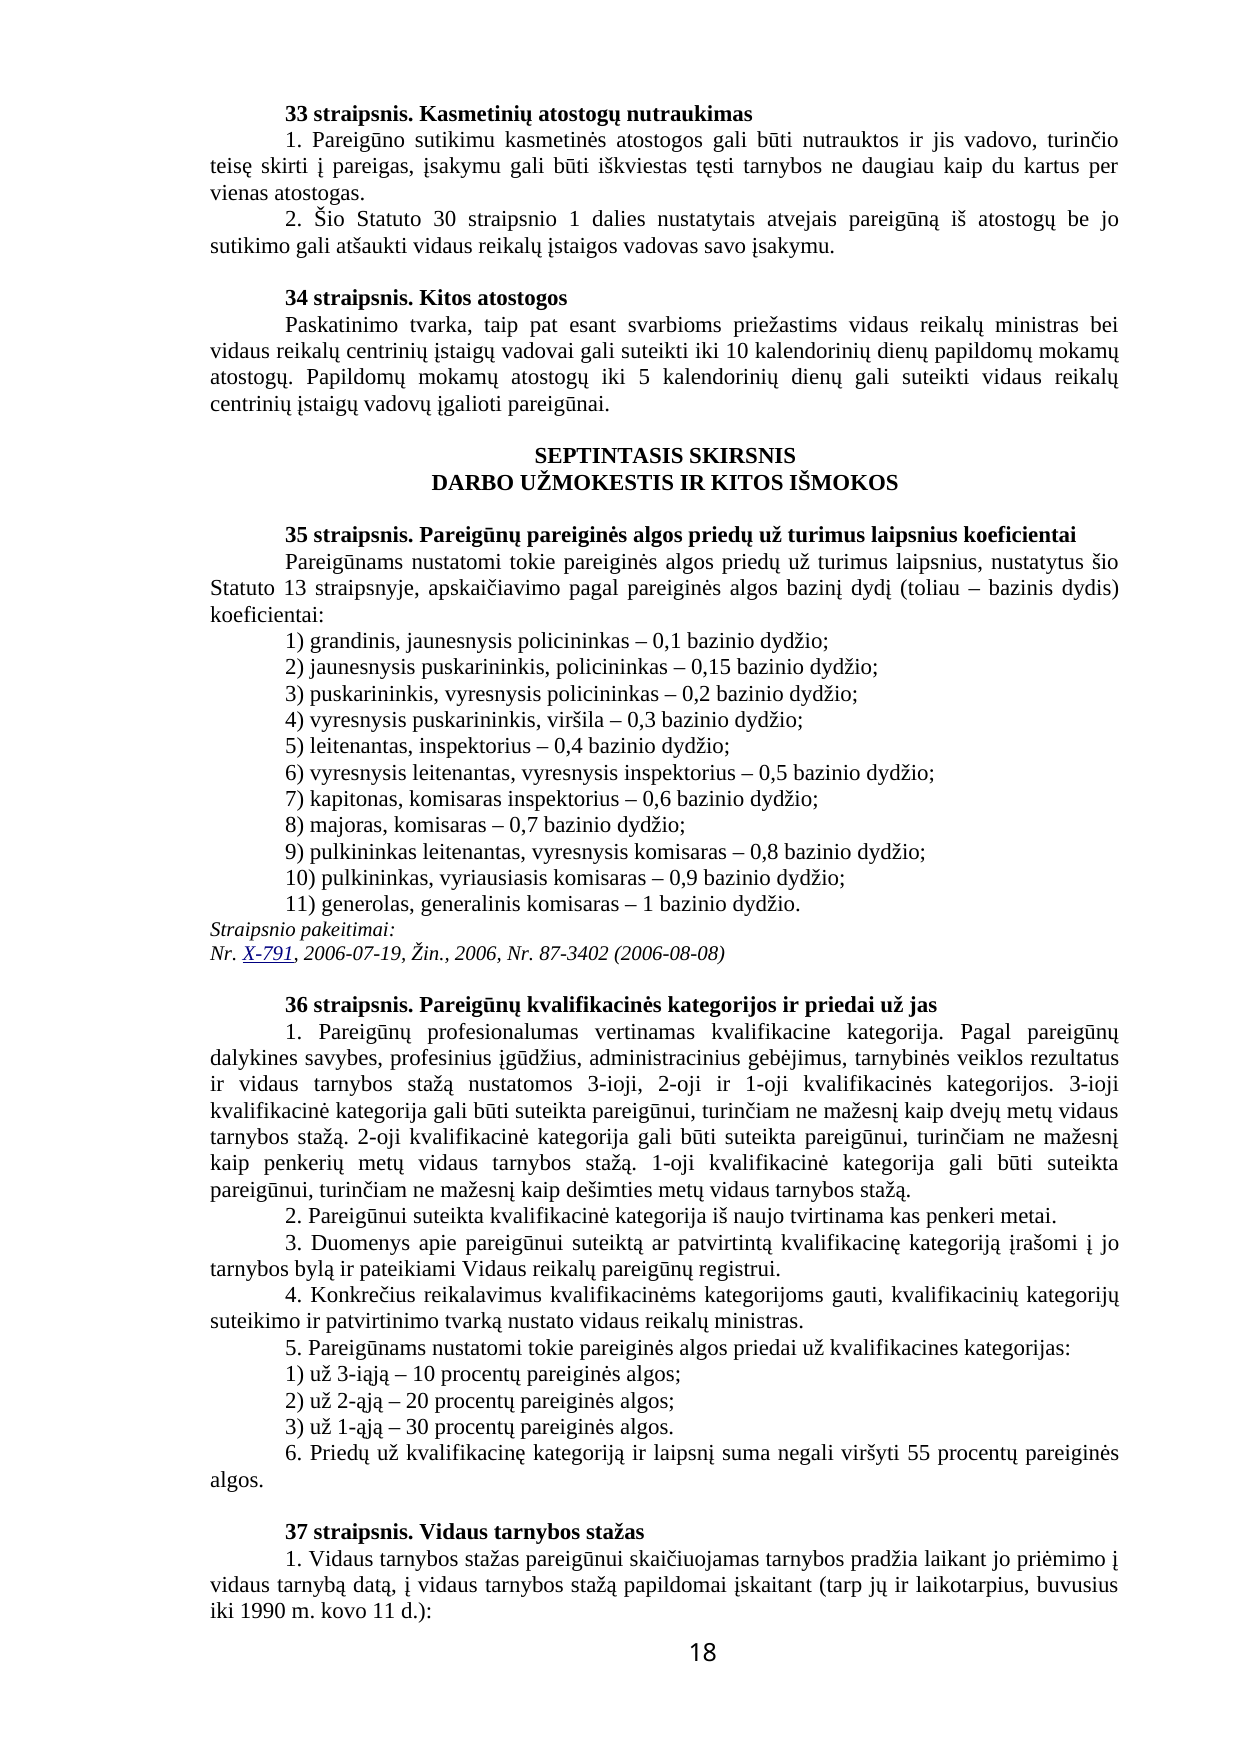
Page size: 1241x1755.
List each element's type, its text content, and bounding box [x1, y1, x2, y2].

text 35 straipsnis. Pareigūnų pareiginės algos priedų už turimus laipsnius koeficientai [285, 522, 1120, 548]
text 4) vyresnysis puskarininkis, viršila – 0,3 bazinio dydžio; [210, 706, 1120, 732]
text 10) pulkininkas, vyriausiasis komisaras – 0,9 bazinio dydžio; [210, 864, 1120, 891]
text 2. Šio Statuto 30 straipsnio 1 dalies nustatytais atvejais pareigūną iš atostogų be jo sutikimo gali atšaukti vidaus reikalų įstaigos vadovas savo įsakymu. [210, 205, 1120, 258]
text Pareigūnams nustatomi tokie pareiginės algos priedų už turimus laipsnius, nustatytus šio Statuto 13 straipsnyje, apskaičiavimo pagal pareiginės algos bazinį dydį (toliau – bazinis dydis) koeficientai: [210, 548, 1120, 627]
text 2) jaunesnysis puskarininkis, policininkas – 0,15 bazinio dydžio; [210, 653, 1120, 680]
text 3) puskarininkis, vyresnysis policininkas – 0,2 bazinio dydžio; [210, 680, 1120, 706]
text SEPTINTASIS SKIRSNIS [210, 442, 1120, 469]
text 3. Duomenys apie pareigūnui suteiktą ar patvirtintą kvalifikacinę kategoriją įrašomi į jo tarnybos bylą ir pateikiami Vidaus reikalų pareigūnų registrui. [210, 1228, 1120, 1281]
text 2. Pareigūnui suteikta kvalifikacinė kategorija iš naujo tvirtinama kas penkeri metai. [210, 1202, 1120, 1228]
text 11) generolas, generalinis komisaras – 1 bazinio dydžio. [210, 891, 1120, 917]
text 6) vyresnysis leitenantas, vyresnysis inspektorius – 0,5 bazinio dydžio; [210, 759, 1120, 785]
text 34 straipsnis. Kitos atostogos [210, 284, 1120, 311]
text 33 straipsnis. Kasmetinių atostogų nutraukimas [210, 100, 1120, 126]
text 36 straipsnis. Pareigūnų kvalifikacinės kategorijos ir priedai už jas [210, 991, 1120, 1018]
text Straipsnio pakeitimai: [210, 917, 1120, 941]
text Paskatinimo tvarka, taip pat esant svarbioms priežastims vidaus reikalų ministras bei vidaus reikalų centrinių įstaigų vadovai gali suteikti iki 10 kalendorinių dienų papildomų mokamų atostogų. Papildomų mokamų atostogų iki 5 kalendorinių dienų gali suteikti vidaus reikalų centrinių įstaigų vadovų įgalioti pareigūnai. [210, 311, 1120, 416]
text 1) grandinis, jaunesnysis policininkas – 0,1 bazinio dydžio; [210, 627, 1120, 653]
text 3) už 1-ąją – 30 procentų pareiginės algos. [210, 1413, 1120, 1439]
text DARBO UŽMOKESTIS IR KITOS IŠMOKOS [210, 469, 1120, 495]
text 4. Konkrečius reikalavimus kvalifikacinėms kategorijoms gauti, kvalifikacinių kategorijų suteikimo ir patvirtinimo tvarką nustato vidaus reikalų ministras. [210, 1281, 1120, 1334]
text 7) kapitonas, komisaras inspektorius – 0,6 bazinio dydžio; [210, 785, 1120, 811]
text 6. Priedų už kvalifikacinę kategoriją ir laipsnį suma negali viršyti 55 procentų pareiginės algos. [210, 1439, 1120, 1492]
text 5. Pareigūnams nustatomi tokie pareiginės algos priedai už kvalifikacines kategorijas: [210, 1334, 1120, 1360]
text 1) už 3-iąją – 10 procentų pareiginės algos; [210, 1360, 1120, 1387]
text 37 straipsnis. Vidaus tarnybos stažas [210, 1518, 1120, 1545]
text 1. Pareigūnų profesionalumas vertinamas kvalifikacine kategorija. Pagal pareigūnų dalykines savybes, profesinius įgūdžius, administracinius gebėjimus, tarnybinės veiklos rezultatus ir vidaus tarnybos stažą nustatomos 3-ioji, 2-oji ir 1-oji kvalifikacinės kategorijos. 3-ioji kvalifikacinė kategorija gali būti suteikta pareigūnui, turinčiam ne mažesnį kaip dvejų metų vidaus tarnybos stažą. 2-oji kvalifikacinė kategorija gali būti suteikta pareigūnui, turinčiam ne mažesnį kaip penkerių metų vidaus tarnybos stažą. 1-oji kvalifikacinė kategorija gali būti suteikta pareigūnui, turinčiam ne mažesnį kaip dešimties metų vidaus tarnybos stažą. [210, 1018, 1120, 1202]
text 9) pulkininkas leitenantas, vyresnysis komisaras – 0,8 bazinio dydžio; [210, 838, 1120, 864]
text 1. Pareigūno sutikimu kasmetinės atostogos gali būti nutrauktos ir jis vadovo, turinčio teisę skirti į pareigas, įsakymu gali būti iškviestas tęsti tarnybos ne daugiau kaip du kartus per vienas atostogas. [210, 126, 1120, 205]
text 2) už 2-ąją – 20 procentų pareiginės algos; [210, 1387, 1120, 1413]
text 1. Vidaus tarnybos stažas pareigūnui skaičiuojamas tarnybos pradžia laikant jo priėmimo į vidaus tarnybą datą, į vidaus tarnybos stažą papildomai įskaitant (tarp jų ir laikotarpius, buvusius iki 1990 m. kovo 11 d.): [210, 1545, 1120, 1624]
text 8) majoras, komisaras – 0,7 bazinio dydžio; [210, 811, 1120, 838]
text 5) leitenantas, inspektorius – 0,4 bazinio dydžio; [210, 732, 1120, 759]
text Nr. X-791, 2006-07-19, Žin., 2006, Nr. 87-3402 (2006-08-08) [210, 941, 1120, 965]
